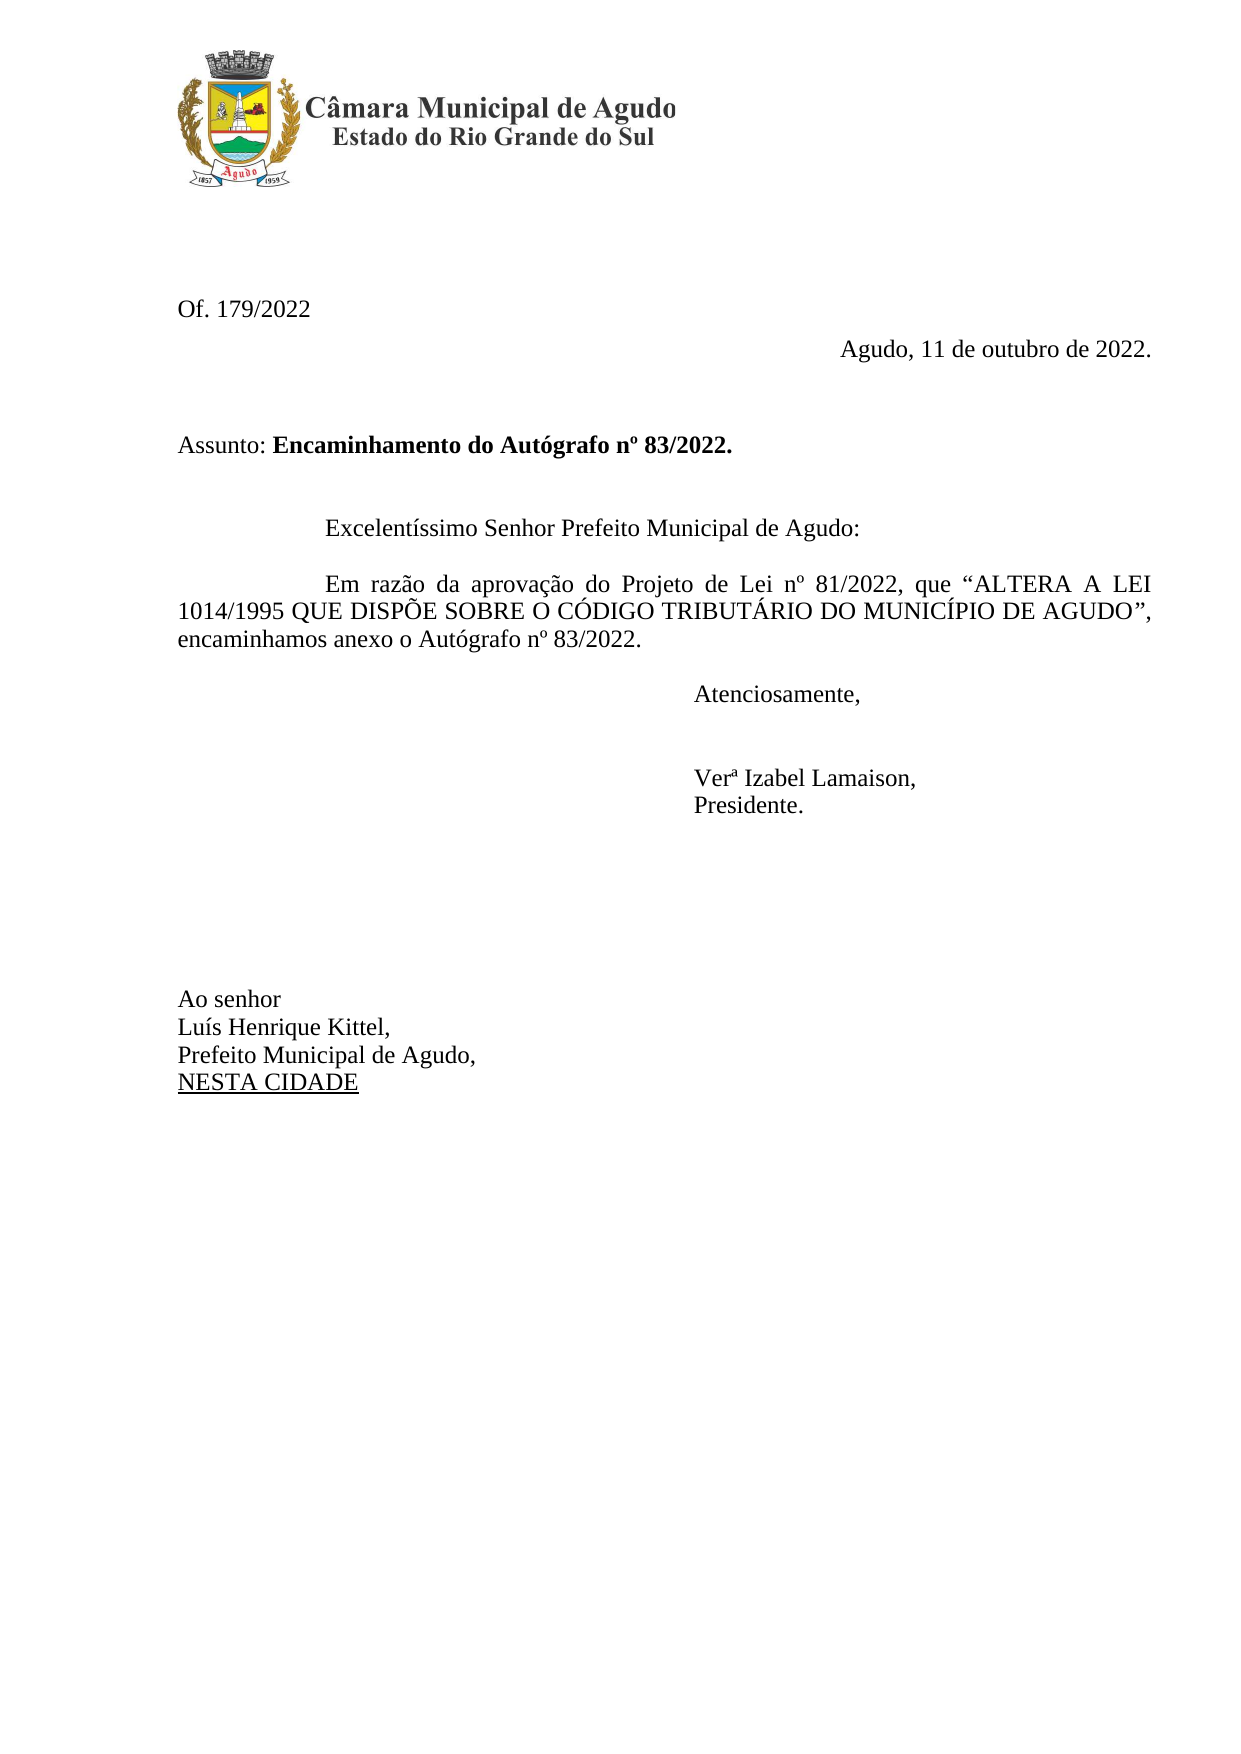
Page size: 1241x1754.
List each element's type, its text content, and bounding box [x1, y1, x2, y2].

text Atenciosamente, [546, 681, 1152, 708]
picture [177, 50, 676, 187]
text Presidente. [546, 791, 1152, 819]
text Ao senhor [177, 985, 1152, 1013]
text Prefeito Municipal de Agudo, [177, 1041, 1152, 1068]
text Agudo, 11 de outubro de 2022. [177, 336, 1152, 363]
text Verª Izabel Lamaison, [546, 764, 1152, 791]
text Luís Henrique Kittel, [177, 1013, 1152, 1041]
text Assunto: Encaminhamento do Autógrafo nº 83/2022. [177, 431, 1152, 459]
text Excelentíssimo Senhor Prefeito Municipal de Agudo: [177, 514, 1152, 542]
text Em razão da aprovação do Projeto de Lei nº 81/2022, que “ALTERA A LEI 1014/1995 QUE DISPÕE SOBRE O CÓDIGO TRIBUTÁRIO DO MUNICÍPIO DE AGUDO”, encaminhamos anexo o Autógrafo nº 83/2022. [177, 570, 1152, 653]
text Of. 179/2022 [177, 295, 1152, 323]
text NESTA CIDADE [177, 1068, 1152, 1096]
